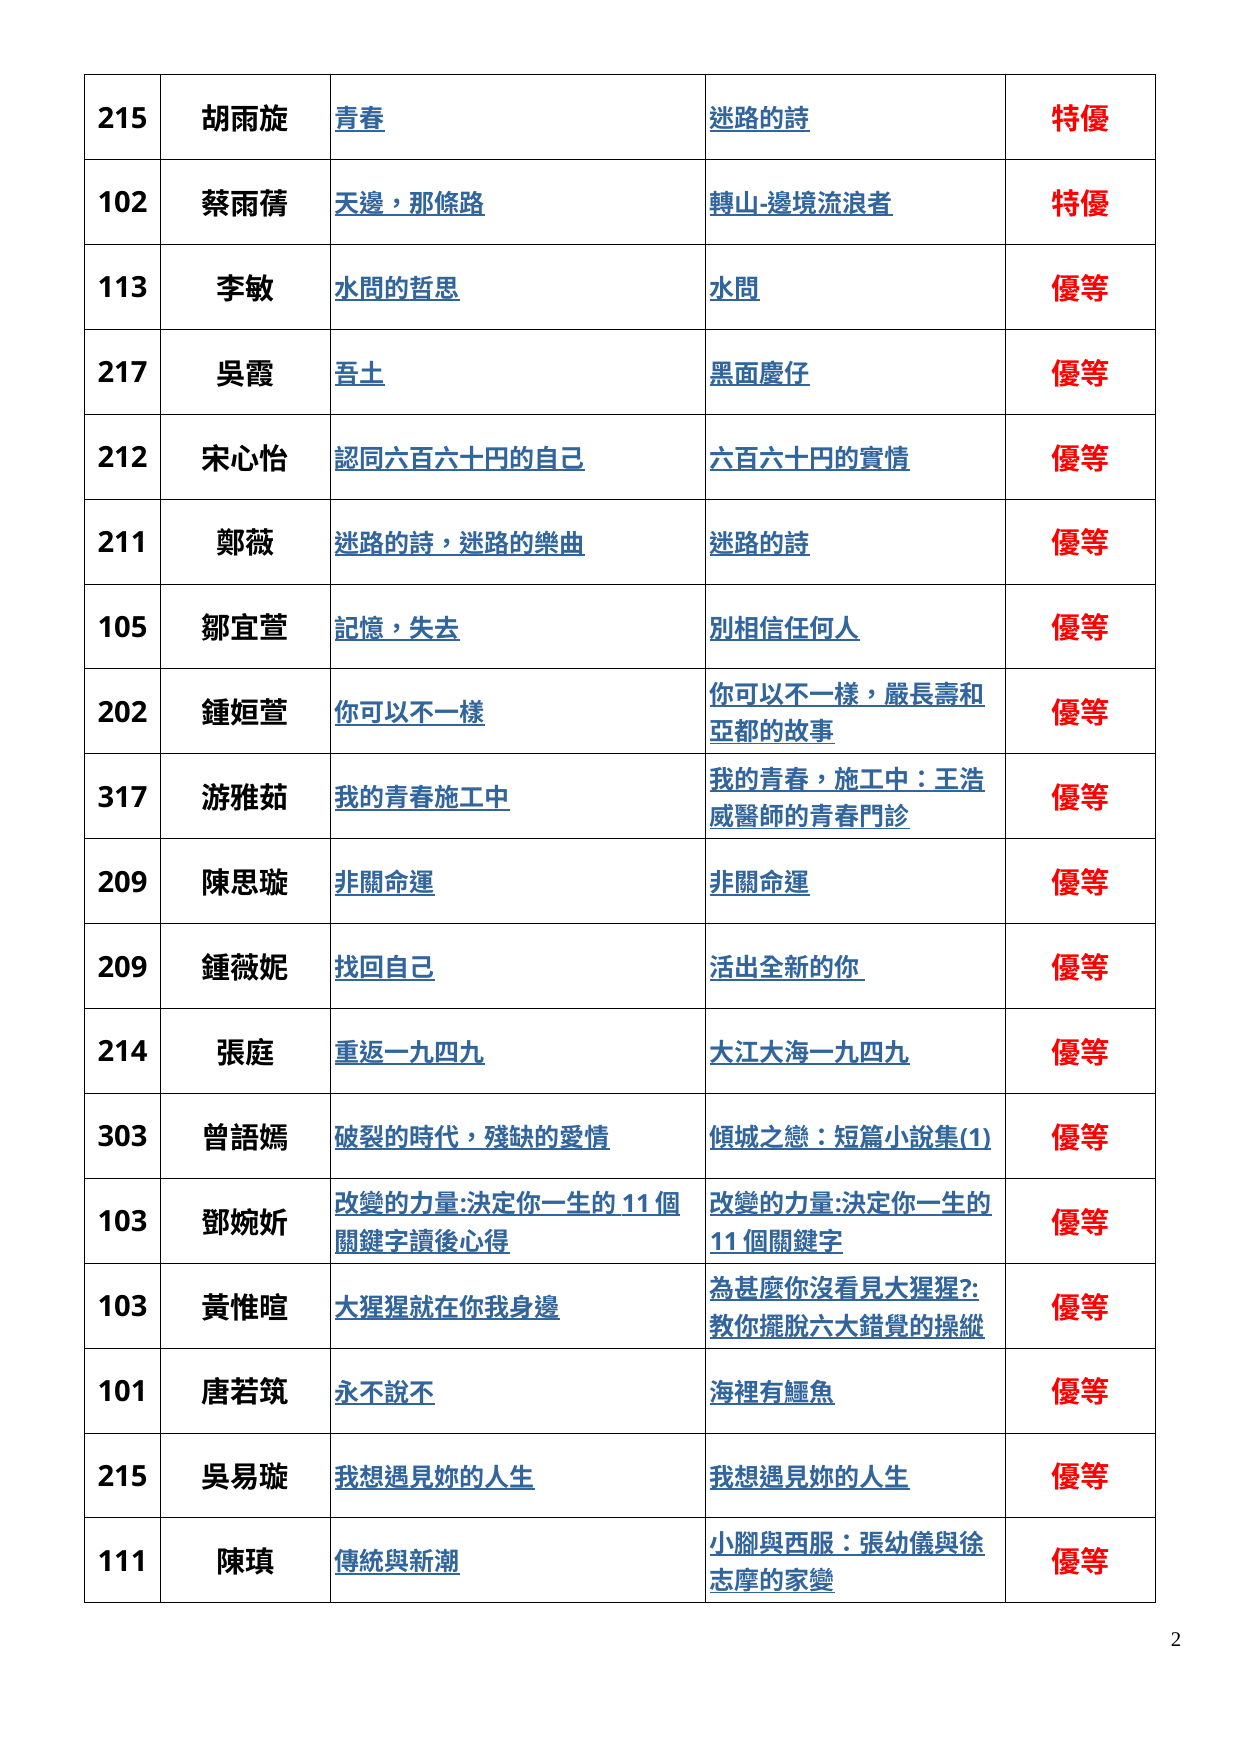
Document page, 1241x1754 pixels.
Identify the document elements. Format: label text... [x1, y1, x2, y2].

table_cell 張庭 [161, 1009, 330, 1093]
table_cell 202 [85, 669, 160, 753]
table_cell 217 [85, 330, 160, 414]
table_cell 蔡雨蒨 [161, 160, 330, 244]
table_cell 鄭薇 [161, 500, 330, 583]
table_cell 優等 [1006, 1434, 1155, 1517]
table_cell 水問的哲思 [331, 245, 705, 329]
table_cell 鄧婉妡 [161, 1179, 330, 1263]
table_cell 認同六百六十円的自己 [331, 415, 705, 498]
table_cell 鍾薇妮 [161, 924, 330, 1008]
table_cell 改變的力量:決定你一生的11個關鍵字 [706, 1179, 1005, 1263]
table_cell 102 [85, 160, 160, 244]
table_cell 傳統與新潮 [331, 1518, 705, 1602]
table_cell 吾土 [331, 330, 705, 414]
table_cell 優等 [1006, 1009, 1155, 1093]
table_cell 103 [85, 1264, 160, 1347]
table_cell 我的青春施工中 [331, 754, 705, 838]
table_cell 鍾姮萱 [161, 669, 330, 753]
table_cell 黃惟暄 [161, 1264, 330, 1347]
table_cell 優等 [1006, 500, 1155, 583]
table_cell 找回自己 [331, 924, 705, 1008]
table_cell 天邊，那條路 [331, 160, 705, 244]
table_cell 海裡有鱷魚 [706, 1349, 1005, 1432]
table_cell 迷路的詩 [706, 500, 1005, 583]
table_cell 特優 [1006, 160, 1155, 244]
table_cell 轉山-邊境流浪者 [706, 160, 1005, 244]
table_cell 103 [85, 1179, 160, 1263]
table_cell 317 [85, 754, 160, 838]
table_cell 李敏 [161, 245, 330, 329]
table_cell 非關命運 [706, 839, 1005, 923]
table_cell 優等 [1006, 1264, 1155, 1347]
table_cell 209 [85, 924, 160, 1008]
table_cell 六百六十円的實情 [706, 415, 1005, 498]
table_cell 改變的力量:決定你一生的11個關鍵字讀後心得 [331, 1179, 705, 1263]
table_cell 吳霞 [161, 330, 330, 414]
table_cell 優等 [1006, 1349, 1155, 1432]
table_cell 非關命運 [331, 839, 705, 923]
table_cell 傾城之戀：短篇小說集(1) [706, 1094, 1005, 1178]
table_cell 優等 [1006, 245, 1155, 329]
table_cell 215 [85, 75, 160, 159]
table_cell 重返一九四九 [331, 1009, 705, 1093]
table_cell 水問 [706, 245, 1005, 329]
table_cell 唐若筑 [161, 1349, 330, 1432]
table_cell 記憶，失去 [331, 585, 705, 668]
table_cell 陳瑱 [161, 1518, 330, 1602]
table_cell 101 [85, 1349, 160, 1432]
table_cell 211 [85, 500, 160, 583]
table_cell 胡雨旋 [161, 75, 330, 159]
table_cell 永不說不 [331, 1349, 705, 1432]
table_cell 105 [85, 585, 160, 668]
table_cell 黑面慶仔 [706, 330, 1005, 414]
table_cell 活出全新的你 [706, 924, 1005, 1008]
table_cell 我的青春，施工中：王浩威醫師的青春門診 [706, 754, 1005, 838]
table_cell 別相信任何人 [706, 585, 1005, 668]
table_cell 優等 [1006, 415, 1155, 498]
table_cell 青春 [331, 75, 705, 159]
table_cell 迷路的詩 [706, 75, 1005, 159]
table_cell 212 [85, 415, 160, 498]
table_cell 破裂的時代，殘缺的愛情 [331, 1094, 705, 1178]
table_cell 游雅茹 [161, 754, 330, 838]
table_cell 209 [85, 839, 160, 923]
table_cell 為甚麼你沒看見大猩猩?:教你擺脫六大錯覺的操縱 [706, 1264, 1005, 1347]
table_cell 我想遇見妳的人生 [706, 1434, 1005, 1517]
table_cell 優等 [1006, 330, 1155, 414]
table_cell 優等 [1006, 1179, 1155, 1263]
table_cell 小腳與西服：張幼儀與徐志摩的家變 [706, 1518, 1005, 1602]
table_cell 宋心怡 [161, 415, 330, 498]
table_cell 陳思璇 [161, 839, 330, 923]
table_cell 優等 [1006, 1518, 1155, 1602]
table_cell 優等 [1006, 839, 1155, 923]
table_cell 214 [85, 1009, 160, 1093]
table_cell 303 [85, 1094, 160, 1178]
table_cell 吳易璇 [161, 1434, 330, 1517]
table_cell 特優 [1006, 75, 1155, 159]
table_cell 優等 [1006, 585, 1155, 668]
table_cell 曾語嫣 [161, 1094, 330, 1178]
table_cell 你可以不一樣 [331, 669, 705, 753]
table_cell 優等 [1006, 924, 1155, 1008]
table_cell 215 [85, 1434, 160, 1517]
table_cell 優等 [1006, 1094, 1155, 1178]
table_cell 迷路的詩，迷路的樂曲 [331, 500, 705, 583]
table_cell 你可以不一樣，嚴長壽和亞都的故事 [706, 669, 1005, 753]
table_cell 大江大海一九四九 [706, 1009, 1005, 1093]
table_cell 大猩猩就在你我身邊 [331, 1264, 705, 1347]
table_cell 優等 [1006, 669, 1155, 753]
table_cell 優等 [1006, 754, 1155, 838]
table_cell 113 [85, 245, 160, 329]
table_cell 鄒宜萱 [161, 585, 330, 668]
table_cell 111 [85, 1518, 160, 1602]
table_cell 我想遇見妳的人生 [331, 1434, 705, 1517]
